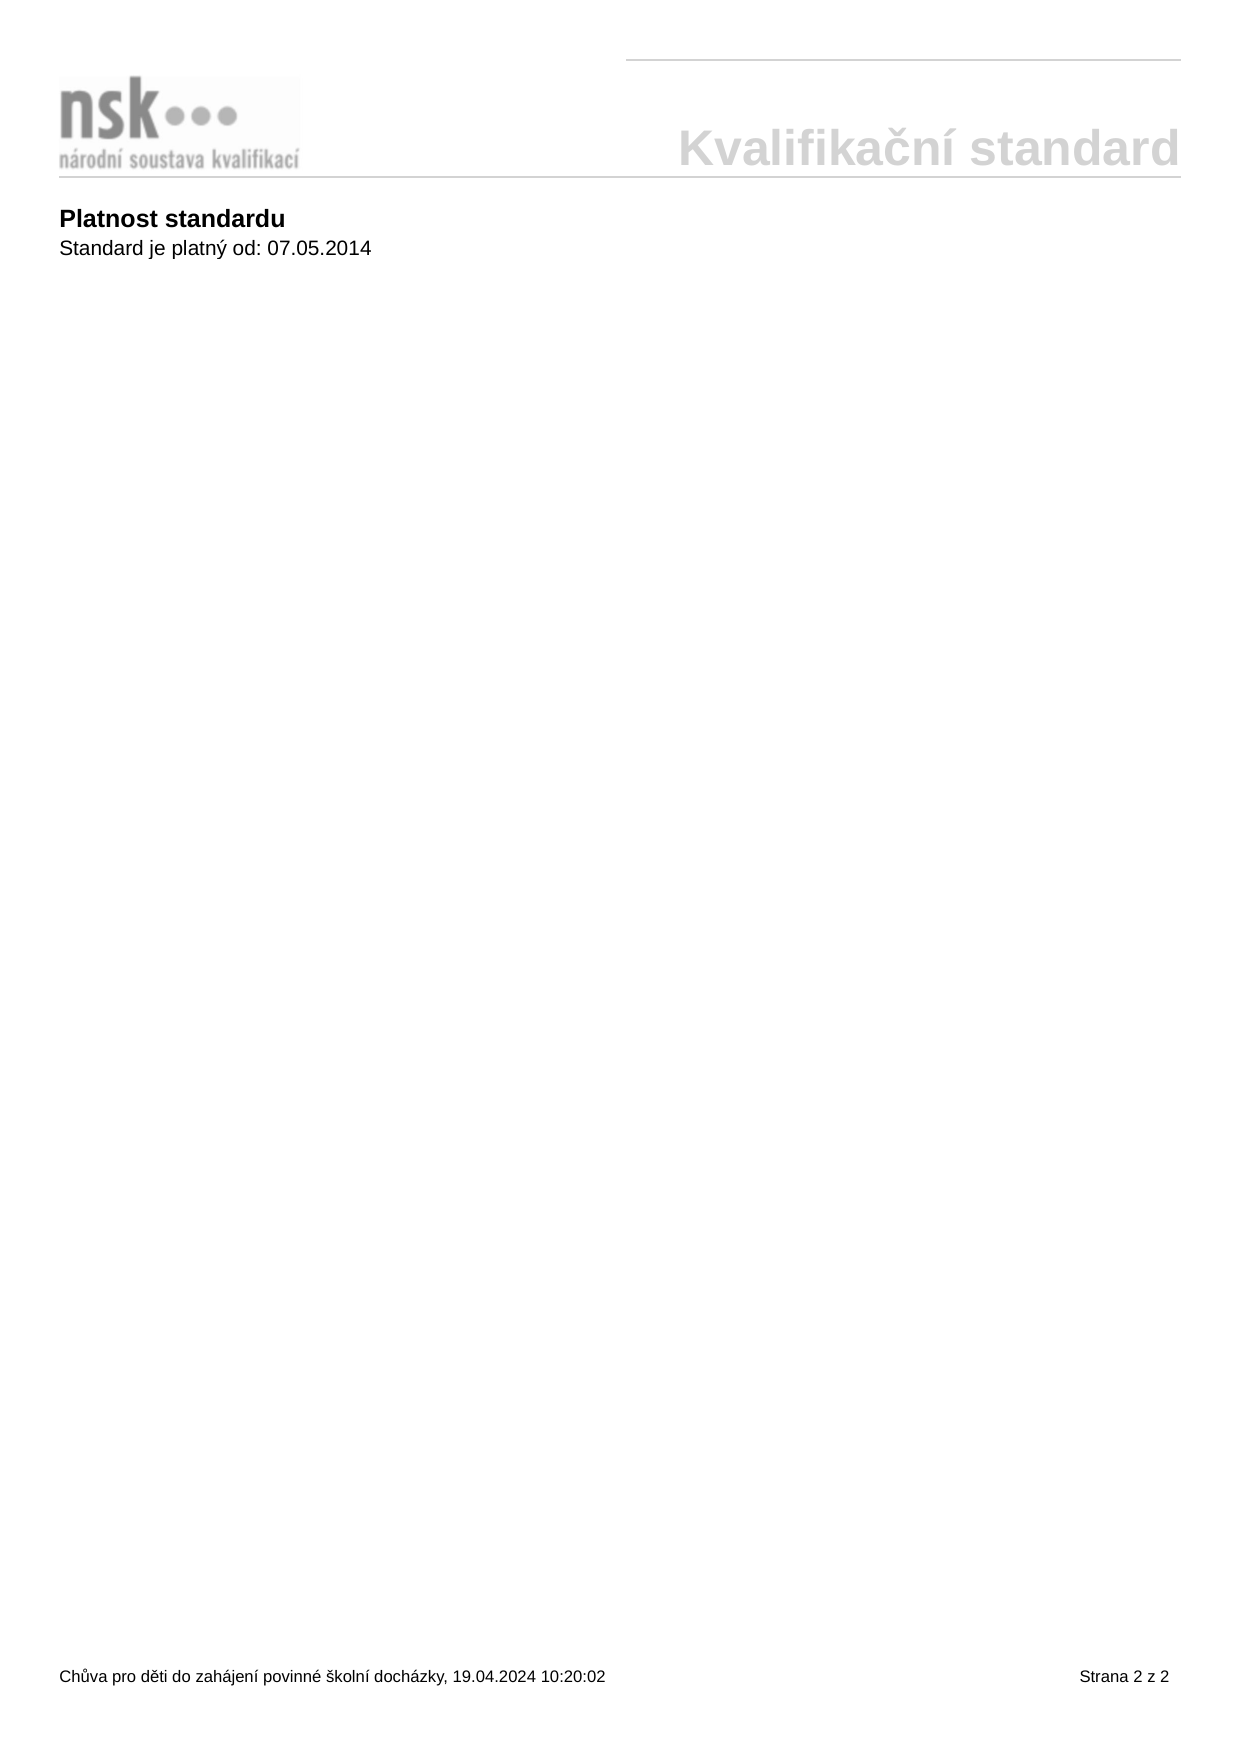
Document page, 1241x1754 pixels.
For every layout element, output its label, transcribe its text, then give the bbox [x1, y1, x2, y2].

table_cell [1093, 1159, 1169, 1409]
table_cell [484, 194, 620, 200]
table_cell [1093, 859, 1169, 1159]
table_cell [59, 1159, 483, 1409]
table_cell [620, 859, 626, 1159]
table_cell [862, 1159, 1093, 1409]
table_cell [484, 1409, 620, 1658]
table_cell [626, 259, 862, 559]
table_cell [1093, 1409, 1169, 1658]
table_cell [626, 1409, 862, 1658]
table_cell Platnost standardu [59, 200, 1181, 236]
table_cell [1169, 1159, 1181, 1409]
table_cell [862, 859, 1093, 1159]
table_cell [59, 559, 483, 859]
table_cell [59, 259, 483, 559]
table_cell [484, 1159, 620, 1409]
table_cell [862, 194, 1093, 200]
table_cell [626, 1159, 862, 1409]
table_cell [1169, 859, 1181, 1159]
table_cell [620, 559, 626, 859]
table_cell [626, 194, 862, 200]
table_cell Chůva pro děti do zahájení povinné školní docházky, 19.04.2024 10:20:02 [59, 1658, 862, 1694]
table_cell [1169, 559, 1181, 859]
table_cell [484, 259, 620, 559]
table_cell [59, 1409, 483, 1658]
table_cell [1169, 1658, 1181, 1694]
table_cell Strana 2 z 2 [862, 1658, 1169, 1694]
table_cell [862, 1409, 1093, 1658]
table_cell [620, 1409, 626, 1658]
table_cell [1093, 194, 1169, 200]
table_cell [626, 859, 862, 1159]
table_cell [59, 859, 483, 1159]
table_cell [626, 559, 862, 859]
table_cell Standard je platný od: 07.05.2014 [59, 236, 1181, 259]
table_cell [59, 178, 1181, 194]
table_cell [1093, 559, 1169, 859]
picture [58, 59, 621, 171]
table_cell [59, 171, 483, 176]
table_cell [620, 259, 626, 559]
table_cell [484, 171, 620, 176]
table_cell [1169, 259, 1181, 559]
table_cell Kvalifikační standard [626, 61, 1181, 176]
table_cell [862, 559, 1093, 859]
table_cell [620, 1159, 626, 1409]
table_cell [484, 859, 620, 1159]
table_cell [1093, 259, 1169, 559]
table_cell [862, 259, 1093, 559]
table_cell [59, 194, 483, 200]
table_cell [1169, 1409, 1181, 1658]
table_cell [484, 559, 620, 859]
table_cell [621, 59, 626, 170]
table_cell [1169, 194, 1181, 200]
